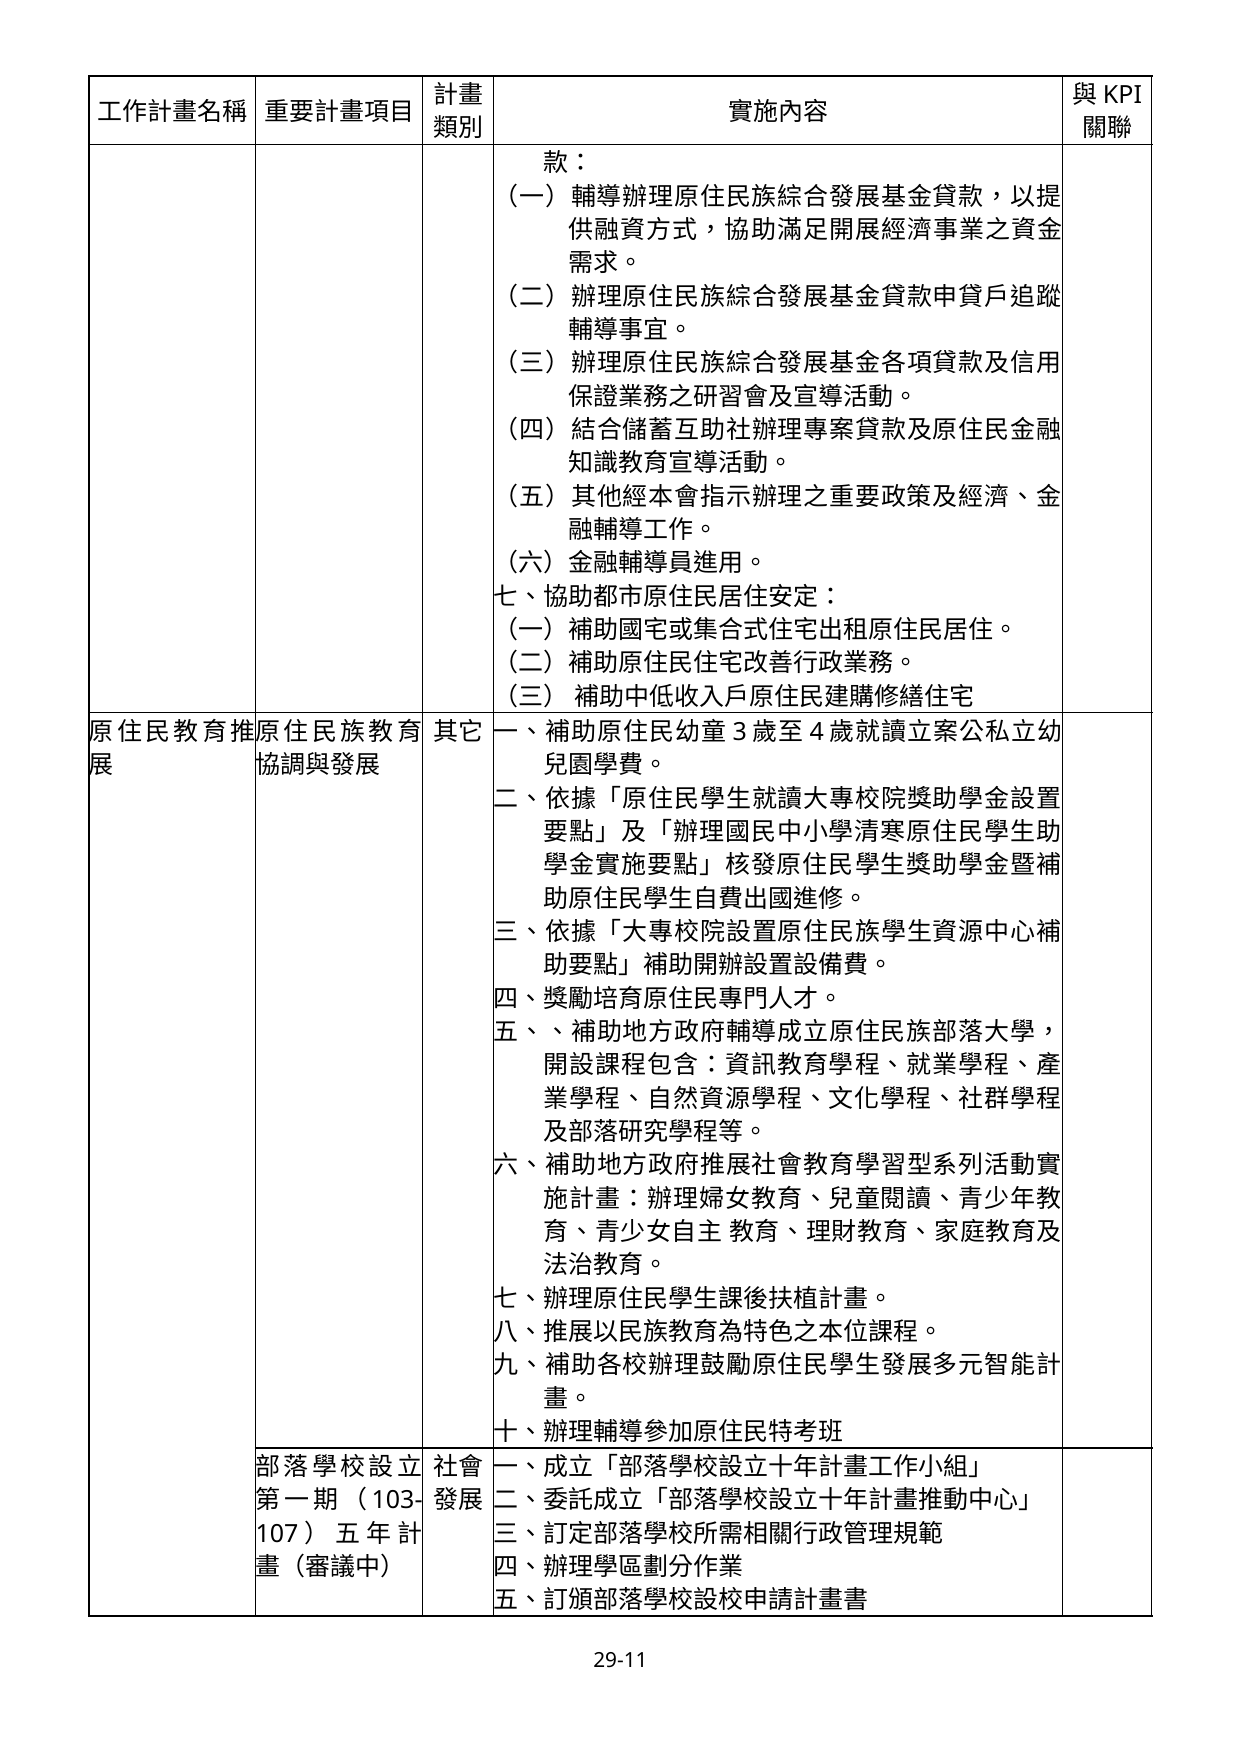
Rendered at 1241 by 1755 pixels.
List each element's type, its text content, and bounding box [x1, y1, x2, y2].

table_header 與KPI關聯 [1063, 77, 1151, 143]
table_cell [256, 145, 422, 712]
table_cell 部落學校設立第一期（103-107）五年計畫（審議中） [256, 1449, 422, 1615]
table_header 實施內容 [494, 77, 1062, 143]
table_cell 社會發展 [423, 1449, 493, 1615]
table_cell 原住民族教育協調與發展 [256, 713, 422, 1447]
table_header 工作計畫名稱 [90, 77, 255, 143]
table_cell [1063, 145, 1151, 712]
table_cell 款： （一）輔導辦理原住民族綜合發展基金貸款，以提供融資方式，協助滿足開展經濟事業之資金需求。 （二）辦理原住民族綜合發展基金貸款申貸戶追蹤輔導事宜。 （三）辦理原住民族綜合發展基金各項貸款及信用保證業務之研習會及宣導活動。 （四）結合儲蓄互助社辦理專案貸款及原住民金融知識教育宣導活動。 （五）其他經本會指示辦理之重要政策及經濟、金融輔導工作。 （六）金融輔導員進用。 七、協助都市原住民居住安定： （一）補助國宅或集合式住宅出租原住民居住。 （二）補助原住民住宅改善行政業務。 （三） 補助中低收入戶原住民建購修繕住宅 [494, 145, 1062, 712]
table_cell [1063, 713, 1151, 1447]
table_cell 一、成立「部落學校設立十年計畫工作小組」 二、委託成立「部落學校設立十年計畫推動中心」 三、訂定部落學校所需相關行政管理規範 四、辦理學區劃分作業 五、訂頒部落學校設校申請計畫書 [494, 1449, 1062, 1615]
table_cell 原住民教育推展 [90, 713, 255, 1615]
table_cell [90, 145, 255, 712]
table_cell 一、補助原住民幼童3歲至4歲就讀立案公私立幼兒園學費。 二、依據「原住民學生就讀大專校院獎助學金設置要點」及「辦理國民中小學清寒原住民學生助學金實施要點」核發原住民學生獎助學金暨補助原住民學生自費出國進修。 三、依據「大專校院設置原住民族學生資源中心補助要點」補助開辦設置設備費。 四、獎勵培育原住民專門人才。 五、、補助地方政府輔導成立原住民族部落大學，開設課程包含：資訊教育學程、就業學程、產業學程、自然資源學程、文化學程、社群學程及部落研究學程等。 六、補助地方政府推展社會教育學習型系列活動實施計畫：辦理婦女教育、兒童閱讀、青少年教育、青少女自主 教育、理財教育、家庭教育及法治教育。 七、辦理原住民學生課後扶植計畫。 八、推展以民族教育為特色之本位課程。 九、補助各校辦理鼓勵原住民學生發展多元智能計畫。 十、辦理輔導參加原住民特考班 [494, 713, 1062, 1447]
table_cell 其它 [423, 713, 493, 1447]
table_cell [423, 145, 493, 712]
table_header 計畫類別 [423, 77, 493, 143]
table_header 重要計畫項目 [256, 77, 422, 143]
table_cell [1063, 1449, 1151, 1615]
